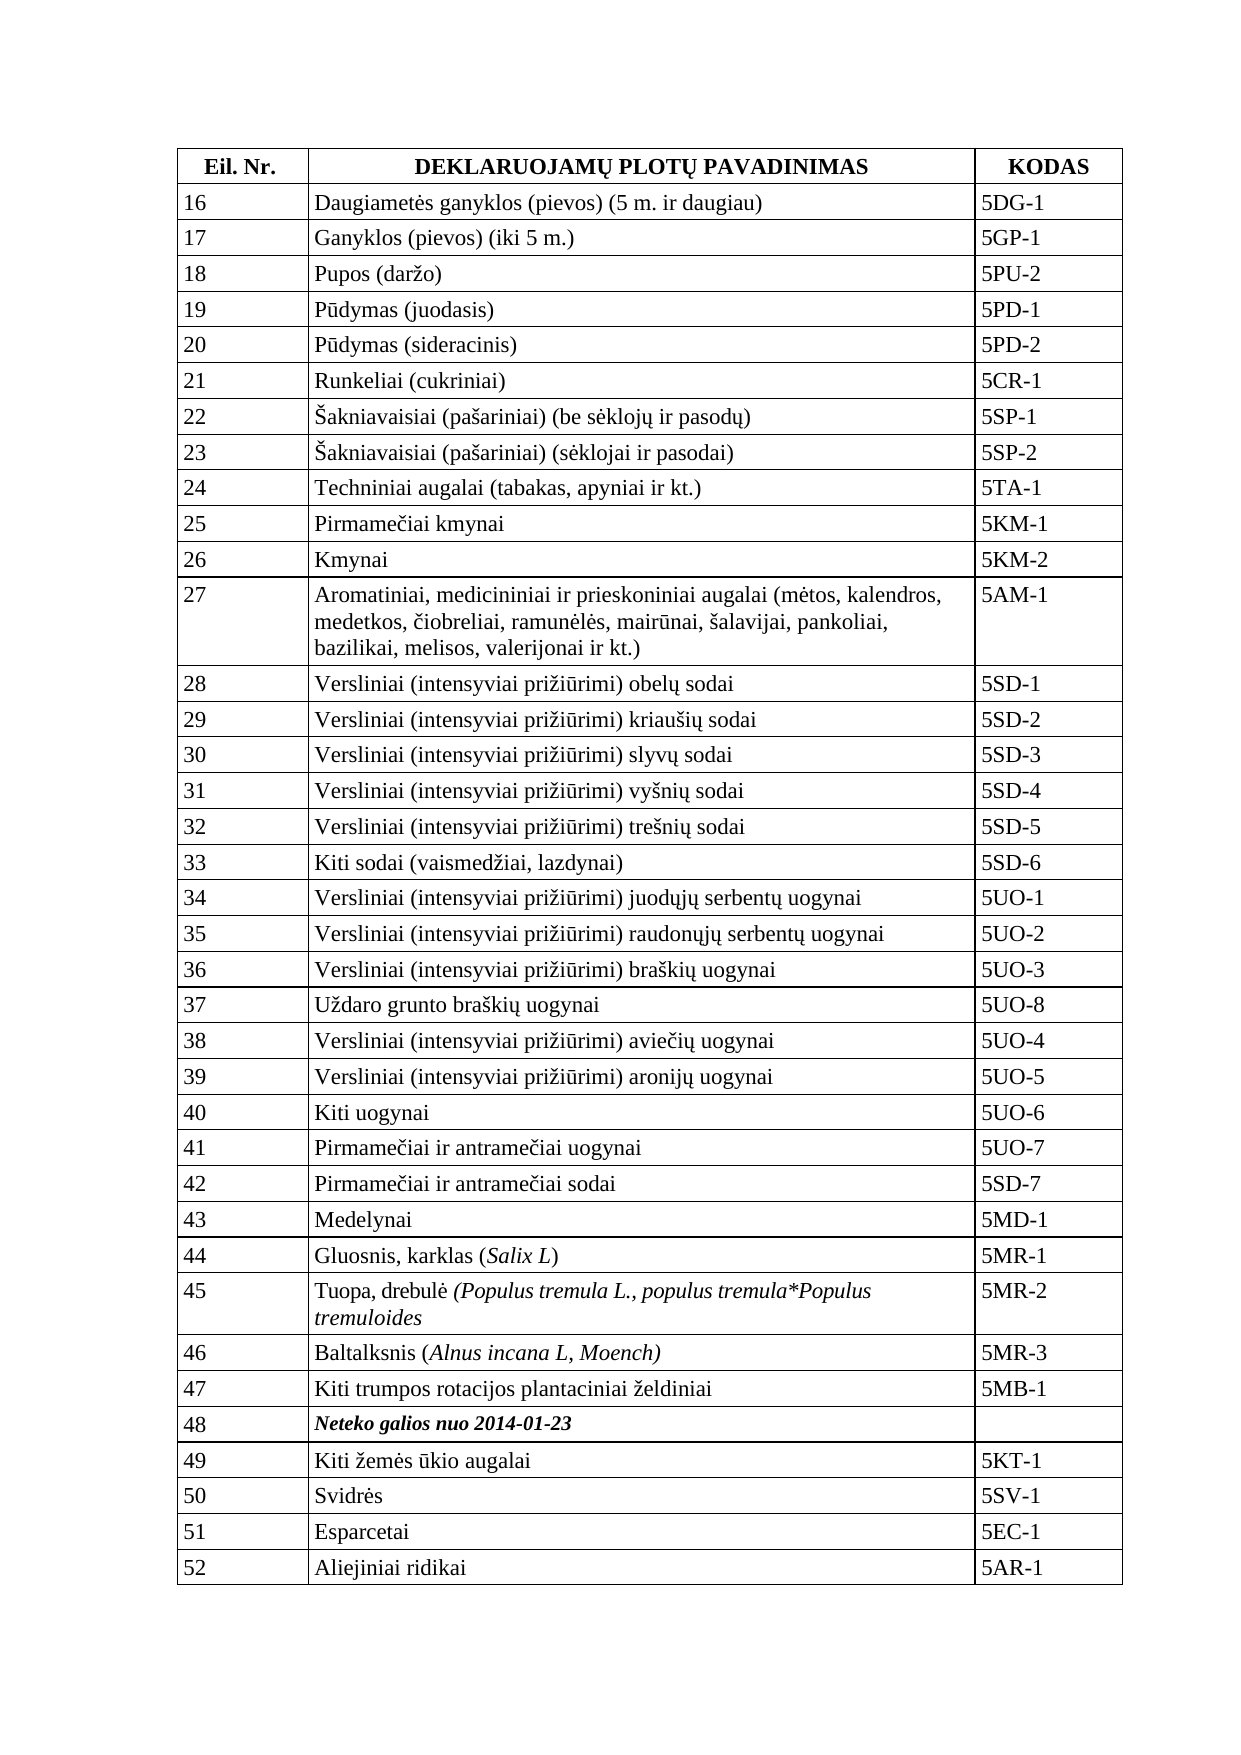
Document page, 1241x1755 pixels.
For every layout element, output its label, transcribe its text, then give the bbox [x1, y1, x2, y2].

table_cell Kiti trumpos rotacijos plantaciniai želdiniai [309, 1371, 974, 1406]
table_cell 5UO-8 [976, 988, 1122, 1022]
table_cell Medelynai [309, 1202, 974, 1236]
table_cell 35 [178, 916, 308, 951]
table_cell 5UO-2 [976, 916, 1122, 951]
table_cell 46 [178, 1335, 308, 1370]
table_cell 37 [178, 988, 308, 1022]
table_cell [976, 1407, 1122, 1441]
table_cell 45 [178, 1273, 308, 1334]
table_cell 19 [178, 292, 308, 326]
table_header KODAS [976, 149, 1122, 183]
table_cell Svidrės [309, 1478, 974, 1513]
table_cell Pūdymas (sideracinis) [309, 327, 974, 362]
table_cell 5SP-2 [976, 435, 1122, 469]
table_cell 49 [178, 1443, 308, 1477]
table_cell 31 [178, 773, 308, 808]
table_cell Daugiametės ganyklos (pievos) (5 m. ir daugiau) [309, 184, 974, 219]
table_cell 5SD-4 [976, 773, 1122, 808]
table_cell 32 [178, 809, 308, 843]
table_cell 38 [178, 1023, 308, 1058]
table_cell 26 [178, 542, 308, 576]
table_cell 5KM-2 [976, 542, 1122, 576]
table_cell 40 [178, 1095, 308, 1129]
table_cell 5MD-1 [976, 1202, 1122, 1236]
table_cell 25 [178, 506, 308, 541]
table_cell 16 [178, 184, 308, 219]
table_cell Aliejiniai ridikai [309, 1550, 974, 1584]
table_cell Pirmamečiai kmynai [309, 506, 974, 541]
table_header DEKLARUOJAMŲ PLOTŲ PAVADINIMAS [309, 149, 974, 183]
table_cell 5UO-3 [976, 952, 1122, 986]
table_cell 5CR-1 [976, 363, 1122, 398]
table_cell Šakniavaisiai (pašariniai) (be sėklojų ir pasodų) [309, 399, 974, 433]
table_cell Kmynai [309, 542, 974, 576]
table_cell 30 [178, 737, 308, 772]
table_cell 5KM-1 [976, 506, 1122, 541]
table_cell Runkeliai (cukriniai) [309, 363, 974, 398]
table_cell 5EC-1 [976, 1514, 1122, 1549]
table_cell Pirmamečiai ir antramečiai sodai [309, 1166, 974, 1201]
table_cell Esparcetai [309, 1514, 974, 1549]
table_cell Baltalksnis (Alnus incana L, Moench) [309, 1335, 974, 1370]
table_cell 5AR-1 [976, 1550, 1122, 1584]
table_cell Versliniai (intensyviai prižiūrimi) slyvų sodai [309, 737, 974, 772]
table_cell 5UO-4 [976, 1023, 1122, 1058]
table_cell Kiti uogynai [309, 1095, 974, 1129]
table_cell Versliniai (intensyviai prižiūrimi) raudonųjų serbentų uogynai [309, 916, 974, 951]
table_cell 52 [178, 1550, 308, 1584]
table_cell 48 [178, 1407, 308, 1441]
table_cell 18 [178, 256, 308, 291]
table_cell Versliniai (intensyviai prižiūrimi) vyšnių sodai [309, 773, 974, 808]
table_cell 5TA-1 [976, 470, 1122, 505]
table_cell Neteko galios nuo 2014-01-23 [309, 1407, 974, 1441]
table_cell 5SV-1 [976, 1478, 1122, 1513]
table_cell 47 [178, 1371, 308, 1406]
table_cell 43 [178, 1202, 308, 1236]
table_cell 5UO-1 [976, 880, 1122, 915]
table_cell 5MB-1 [976, 1371, 1122, 1406]
table_cell 44 [178, 1238, 308, 1272]
table_cell 5UO-7 [976, 1130, 1122, 1165]
table_cell 5GP-1 [976, 220, 1122, 255]
table_cell 42 [178, 1166, 308, 1201]
table_cell 5DG-1 [976, 184, 1122, 219]
table_cell Versliniai (intensyviai prižiūrimi) braškių uogynai [309, 952, 974, 986]
table_cell 34 [178, 880, 308, 915]
table_cell Versliniai (intensyviai prižiūrimi) aviečių uogynai [309, 1023, 974, 1058]
table_cell 5MR-1 [976, 1238, 1122, 1272]
table_header Eil. Nr. [178, 149, 308, 183]
table_cell Techniniai augalai (tabakas, apyniai ir kt.) [309, 470, 974, 505]
table_cell 24 [178, 470, 308, 505]
table_cell 5MR-2 [976, 1273, 1122, 1334]
table_cell 5SP-1 [976, 399, 1122, 433]
table_cell 5UO-5 [976, 1059, 1122, 1093]
table_cell Tuopa, drebulė (Populus tremula L., populus tremula*Populus tremuloides [309, 1273, 974, 1334]
table_cell Pupos (daržo) [309, 256, 974, 291]
table_cell 5SD-7 [976, 1166, 1122, 1201]
table_cell Ganyklos (pievos) (iki 5 m.) [309, 220, 974, 255]
table_cell Gluosnis, karklas (Salix L) [309, 1238, 974, 1272]
table_cell Versliniai (intensyviai prižiūrimi) obelų sodai [309, 666, 974, 701]
table_cell Pūdymas (juodasis) [309, 292, 974, 326]
table_cell 36 [178, 952, 308, 986]
table_cell 39 [178, 1059, 308, 1093]
table_cell 5SD-3 [976, 737, 1122, 772]
table_cell Kiti sodai (vaismedžiai, lazdynai) [309, 845, 974, 879]
table_cell 29 [178, 702, 308, 736]
table_cell 5PU-2 [976, 256, 1122, 291]
table_cell 5SD-5 [976, 809, 1122, 843]
table_cell 5UO-6 [976, 1095, 1122, 1129]
table_cell Uždaro grunto braškių uogynai [309, 988, 974, 1022]
table_cell 20 [178, 327, 308, 362]
table_cell 5KT-1 [976, 1443, 1122, 1477]
table_cell Aromatiniai, medicininiai ir prieskoniniai augalai (mėtos, kalendros, medetkos, čiobreliai, ramunėlės, mairūnai, šalavijai, pankoliai, bazilikai, melisos, valerijonai ir kt.) [309, 578, 974, 665]
table_cell 5AM-1 [976, 578, 1122, 665]
table_cell 50 [178, 1478, 308, 1513]
table_cell Pirmamečiai ir antramečiai uogynai [309, 1130, 974, 1165]
table_cell Versliniai (intensyviai prižiūrimi) aronijų uogynai [309, 1059, 974, 1093]
table_cell 21 [178, 363, 308, 398]
table_cell 41 [178, 1130, 308, 1165]
table_cell 5MR-3 [976, 1335, 1122, 1370]
table_cell Versliniai (intensyviai prižiūrimi) trešnių sodai [309, 809, 974, 843]
table_cell 51 [178, 1514, 308, 1549]
table_cell 5PD-2 [976, 327, 1122, 362]
table_cell 22 [178, 399, 308, 433]
table_cell 23 [178, 435, 308, 469]
table_cell 5PD-1 [976, 292, 1122, 326]
table_cell 5SD-2 [976, 702, 1122, 736]
table_cell 27 [178, 578, 308, 665]
table_cell 5SD-1 [976, 666, 1122, 701]
table_cell 5SD-6 [976, 845, 1122, 879]
table_cell 17 [178, 220, 308, 255]
table_cell 33 [178, 845, 308, 879]
table_cell Versliniai (intensyviai prižiūrimi) juodųjų serbentų uogynai [309, 880, 974, 915]
table_cell 28 [178, 666, 308, 701]
table_cell Versliniai (intensyviai prižiūrimi) kriaušių sodai [309, 702, 974, 736]
table_cell Šakniavaisiai (pašariniai) (sėklojai ir pasodai) [309, 435, 974, 469]
table_cell Kiti žemės ūkio augalai [309, 1443, 974, 1477]
